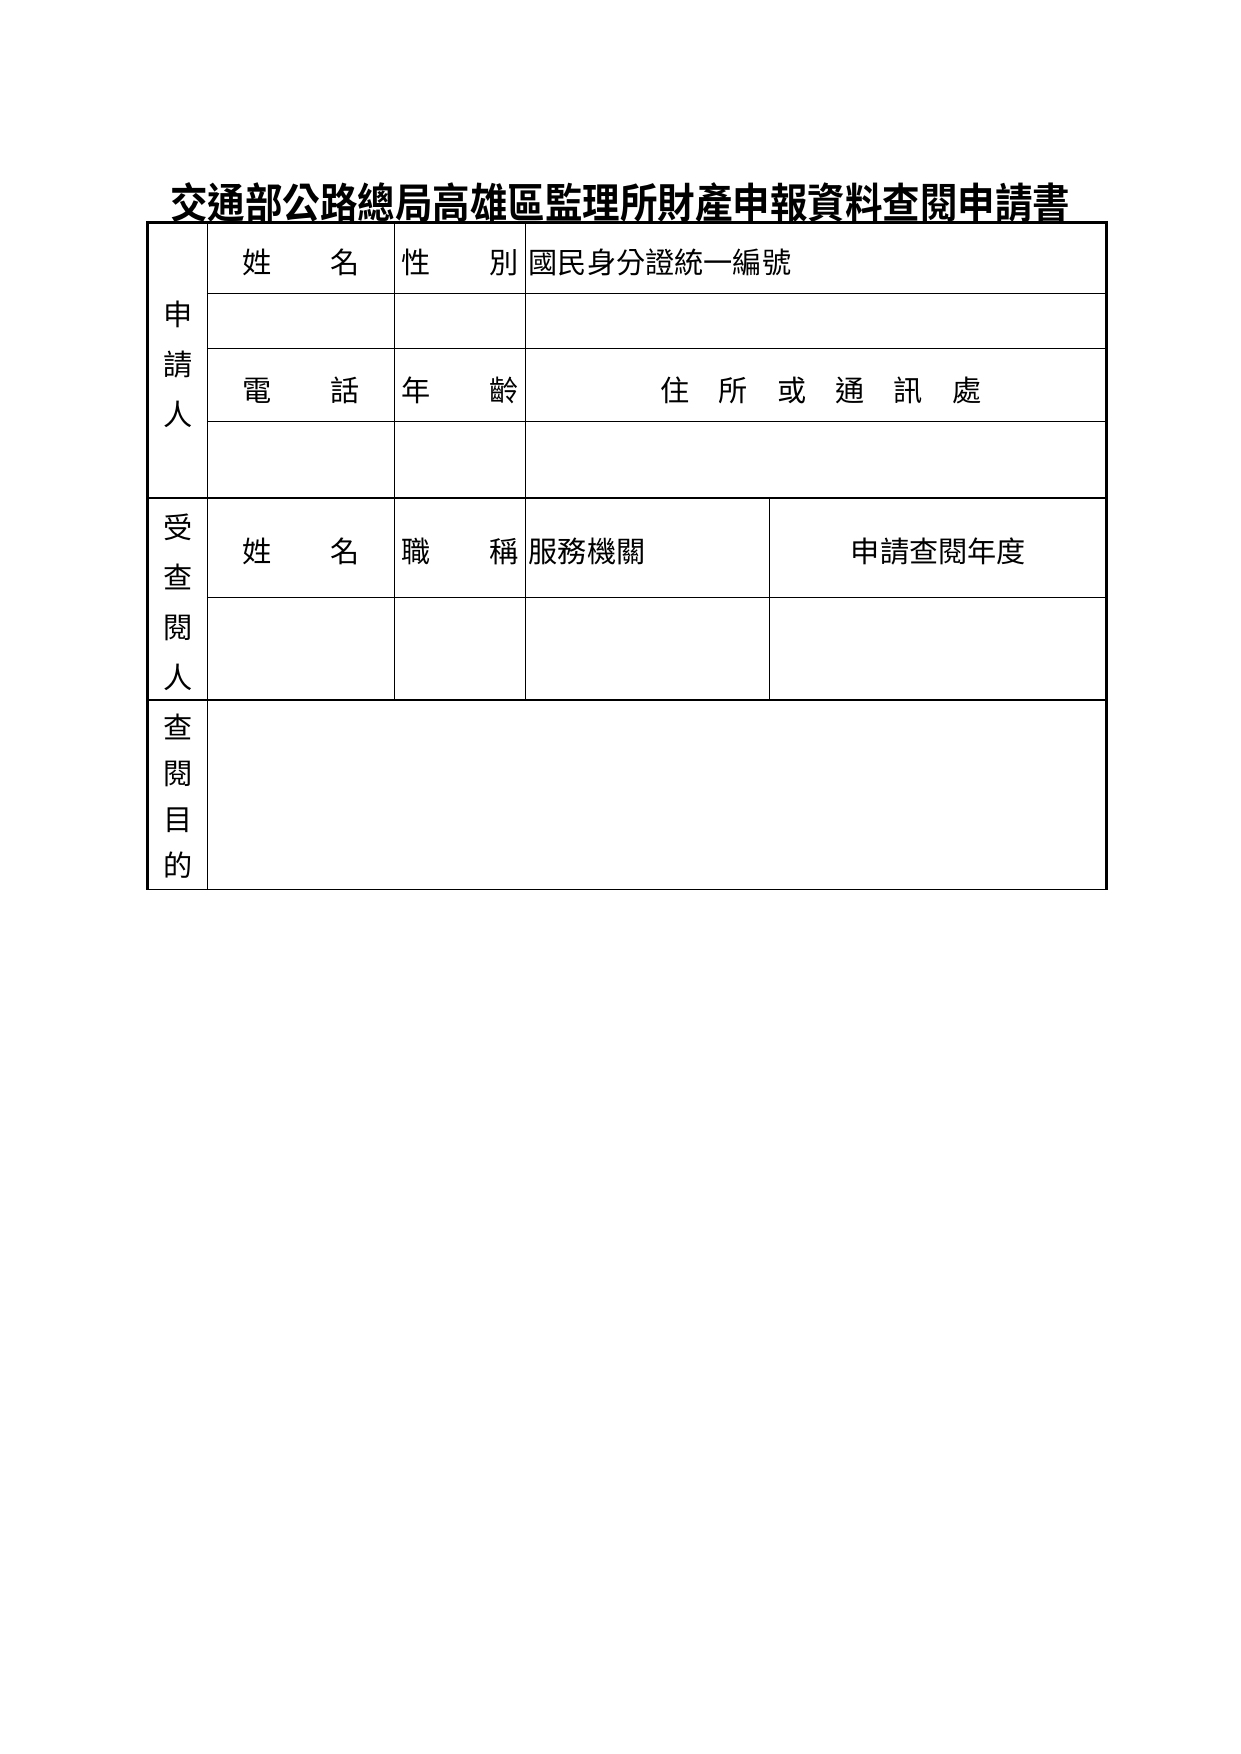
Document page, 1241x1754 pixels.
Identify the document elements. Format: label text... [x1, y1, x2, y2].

table_cell 服務機關 [526, 499, 769, 597]
table_cell [395, 294, 525, 348]
table_header 性 別 [395, 224, 525, 292]
table_header 國民身分證統一編號 [526, 224, 1105, 292]
table_header 申請人 [149, 224, 207, 497]
table_cell 住 所 或 通 訊 處 [526, 349, 1105, 421]
text 交通部公路總局高雄區監理所財產申報資料查閱申請書 [148, 158, 1092, 221]
table_header 姓 名 [208, 224, 394, 292]
table_cell [526, 422, 1105, 497]
table_cell 查閱目的 [149, 701, 207, 888]
table_cell [208, 598, 394, 699]
table_cell [395, 598, 525, 699]
table_cell [208, 294, 394, 348]
table_cell [395, 422, 525, 497]
table_cell [526, 294, 1105, 348]
table_cell 受查閱人 [149, 499, 207, 699]
table_cell 年 齡 [395, 349, 525, 421]
table_cell [526, 598, 769, 699]
table_cell 職 稱 [395, 499, 525, 597]
table_cell [208, 422, 394, 497]
table_cell 姓 名 [208, 499, 394, 597]
table_cell [770, 598, 1105, 699]
table_cell [208, 701, 1105, 888]
table_cell 電 話 [208, 349, 394, 421]
table_cell 申請查閱年度 [770, 499, 1105, 597]
